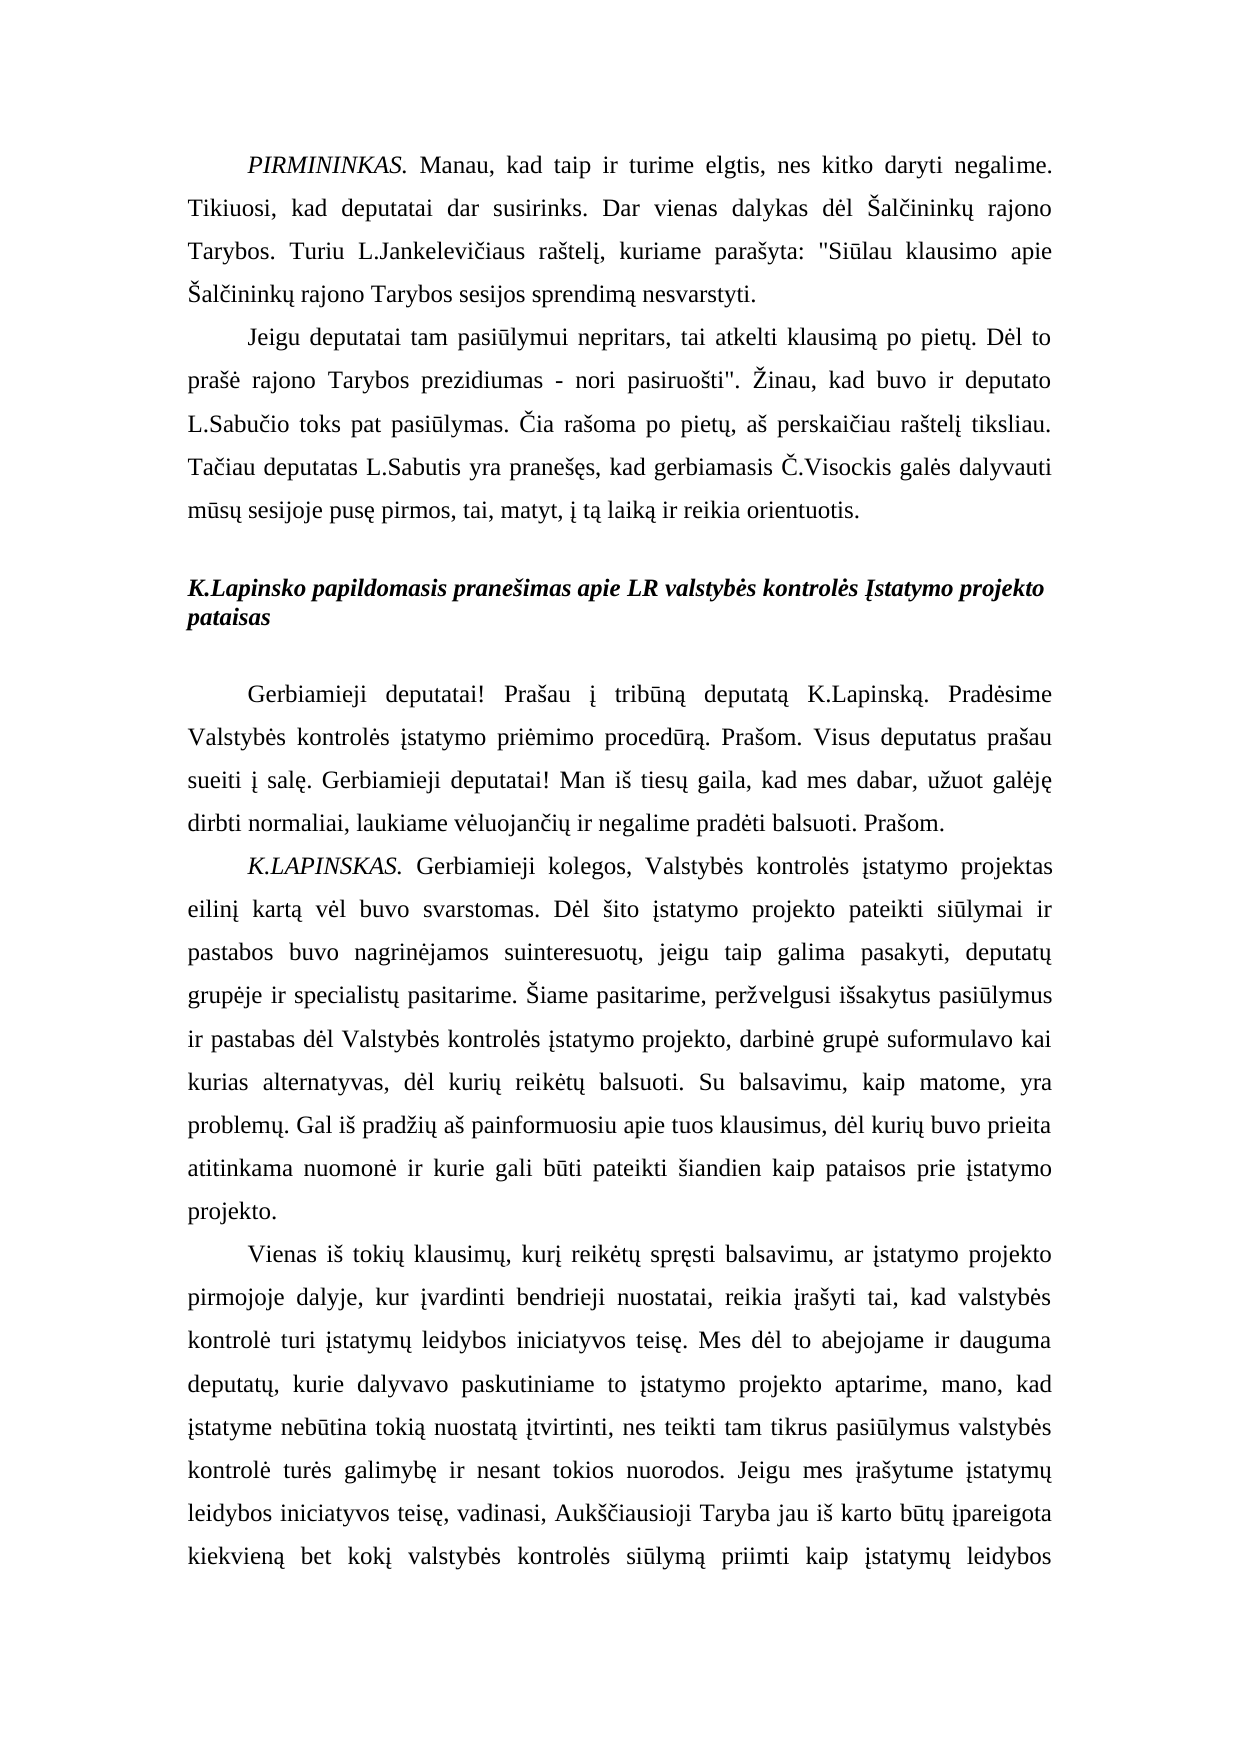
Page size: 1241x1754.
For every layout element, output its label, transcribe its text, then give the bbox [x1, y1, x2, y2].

text Jeigu deputatai tam pasiūlymui nepritars, tai atkelti klausimą po pietų. Dėl to prašė rajono Tarybos prezidiumas - nori pasiruošti". Žinau, kad buvo ir deputato L.Sabučio toks pat pasiūlymas. Čia rašoma po pietų, aš perskaičiau raštelį tiksliau. Tačiau deputatas L.Sabutis yra pranešęs, kad gerbiamasis Č.Visockis galės dalyvauti mūsų sesijoje pusę pirmos, tai, matyt, į tą laiką ir reikia orientuotis. [187, 322, 1053, 524]
text K.LAPINSKAS. Gerbiamieji kolegos, Valstybės kontrolės įstatymo pro­jektas eilinį kartą vėl buvo svarstomas. Dėl šito įstatymo projekto pateikti siūlymai ir pastabos buvo nagrinėjamos suinteresuotų, jeigu taip galima pasakyti, deputatų grupėje ir specialistų pasitarime. Šiame pasitarime, perž­velgusi išsakytus pasiūlymus ir pastabas dėl Valstybės kontrolės įstatymo projekto, darbinė grupė suformulavo kai kurias alternatyvas, dėl kurių rei­kėtų balsuoti. Su balsavimu, kaip matome, yra problemų. Gal iš pradžių aš painformuosiu apie tuos klausimus, dėl kurių buvo prieita atitinkama nuo­monė ir kurie gali būti pateikti šiandien kaip pataisos prie įstatymo projek­to. [187, 851, 1053, 1225]
text Vienas iš tokių klausimų, kurį reikėtų spręsti balsavimu, ar įstatymo projekto pirmojoje dalyje, kur įvardinti bendrieji nuostatai, reikia įrašyti tai, kad valstybės kontrolė turi įstatymų leidybos iniciatyvos teisę. Mes dėl to abejojame ir dauguma deputatų, kurie dalyvavo paskutiniame to įstatymo projekto aptarime, mano, kad įstatyme nebūtina tokią nuostatą įtvirtinti, nes teikti tam tikrus pasiūlymus valstybės kontrolė turės galimybę ir nesant tokios nuorodos. Jeigu mes įrašytume įstatymų leidybos iniciatyvos teisę, vadinasi, Aukščiausioji Taryba jau iš karto būtų įpareigota kiekvieną bet kokį valstybės kontrolės siūlymą priimti kaip įstatymų leidybos [187, 1239, 1053, 1570]
subtitle K.Lapinsko papildomasis pranešimas apie LR valstybės kontrolės Įstatymo projekto pataisas [187, 573, 1053, 631]
text Gerbiamieji deputatai! Prašau į tribūną deputatą K.Lapinską. Pradėsime Valstybės kontrolės įstatymo priėmimo procedūrą. Prašom. Visus deputatus prašau sueiti į salę. Gerbiamieji deputatai! Man iš tiesų gaila, kad mes dabar, užuot galėję dirbti normaliai, laukiame vėluojančių ir negalime pra­dėti balsuoti. Prašom. [187, 679, 1053, 837]
text PIRMININKAS. Manau, kad taip ir turime elgtis, nes kitko daryti negali­me. Tikiuosi, kad deputatai dar susirinks. Dar vienas dalykas dėl Šalčininkų rajono Tarybos. Turiu L.Jankelevičiaus raštelį, kuriame parašyta: "Siūlau klausimo apie Šalčininkų rajono Tarybos sesijos sprendimą nesvarstyti. [187, 150, 1053, 308]
